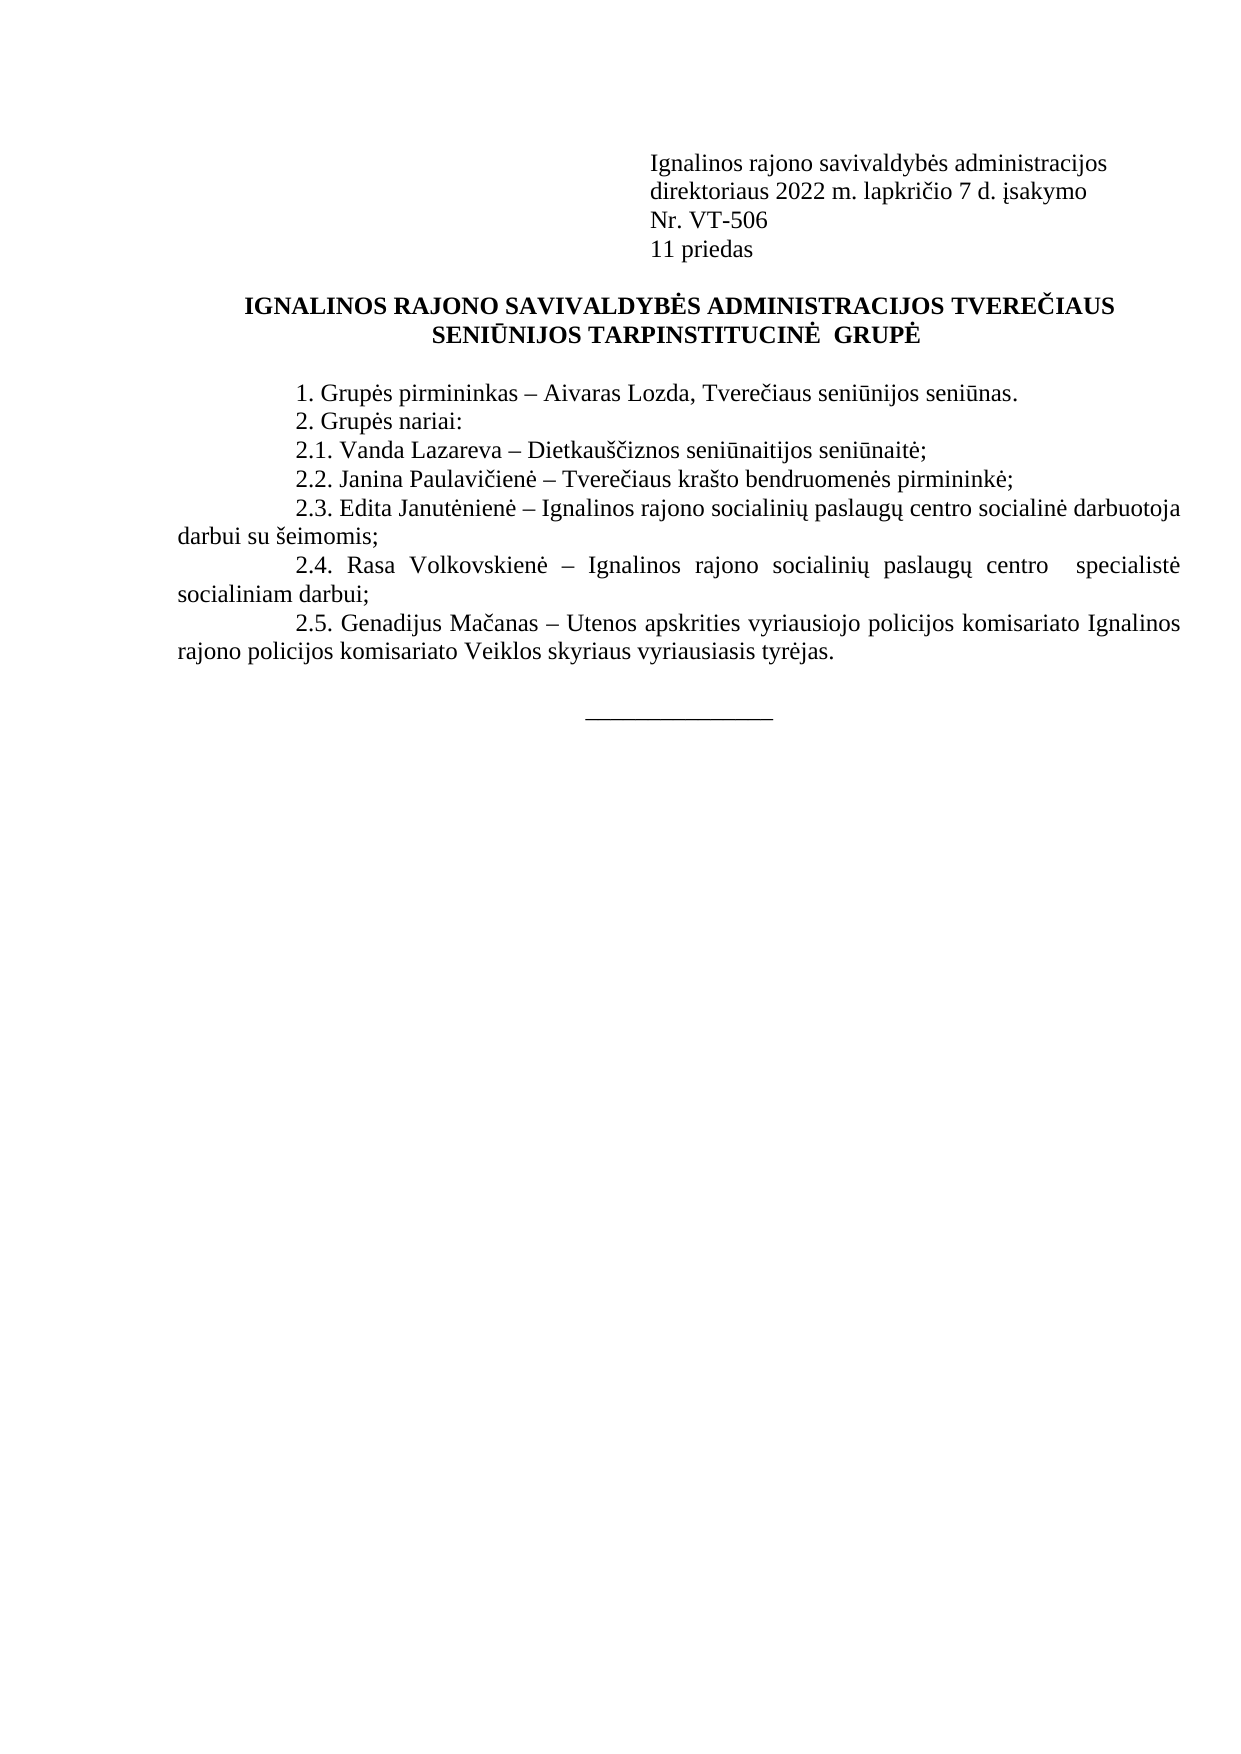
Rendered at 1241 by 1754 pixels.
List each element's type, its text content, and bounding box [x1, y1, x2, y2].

text Ignalinos rajono savivaldybės administracijos [650, 148, 1181, 176]
text 11 priedas [177, 234, 1181, 263]
text 2.2. Janina Paulavičienė – Tverečiaus krašto bendruomenės pirmininkė; [177, 464, 1181, 493]
text 2.3. Edita Janutėnienė – Ignalinos rajono socialinių paslaugų centro socialinė darbuotoja darbui su šeimomis; [177, 493, 1181, 550]
text 2.1. Vanda Lazareva – Dietkauščiznos seniūnaitijos seniūnaitė; [177, 435, 1181, 464]
text 1. Grupės pirmininkas – Aivaras Lozda, Tverečiaus seniūnijos seniūnas. [177, 378, 1181, 406]
text 2. Grupės nariai: [177, 406, 1181, 435]
text Nr. VT-506 [650, 205, 1181, 234]
text IGNALINOS RAJONO SAVIVALDYBĖS ADMINISTRACIJOS TVEREČIAUS SENIŪNIJOS TARPINSTITUCINĖ GRUPĖ [177, 291, 1182, 349]
text 2.4. Rasa Volkovskienė – Ignalinos rajono socialinių paslaugų centro specialistė socialiniam darbui; [177, 550, 1181, 608]
text _______________ [177, 694, 1181, 723]
text 2.5. Genadijus Mačanas – Utenos apskrities vyriausiojo policijos komisariato Ignalinos rajono policijos komisariato Veiklos skyriaus vyriausiasis tyrėjas. [177, 608, 1181, 665]
text direktoriaus 2022 m. lapkričio 7 d. įsakymo [650, 176, 1181, 205]
